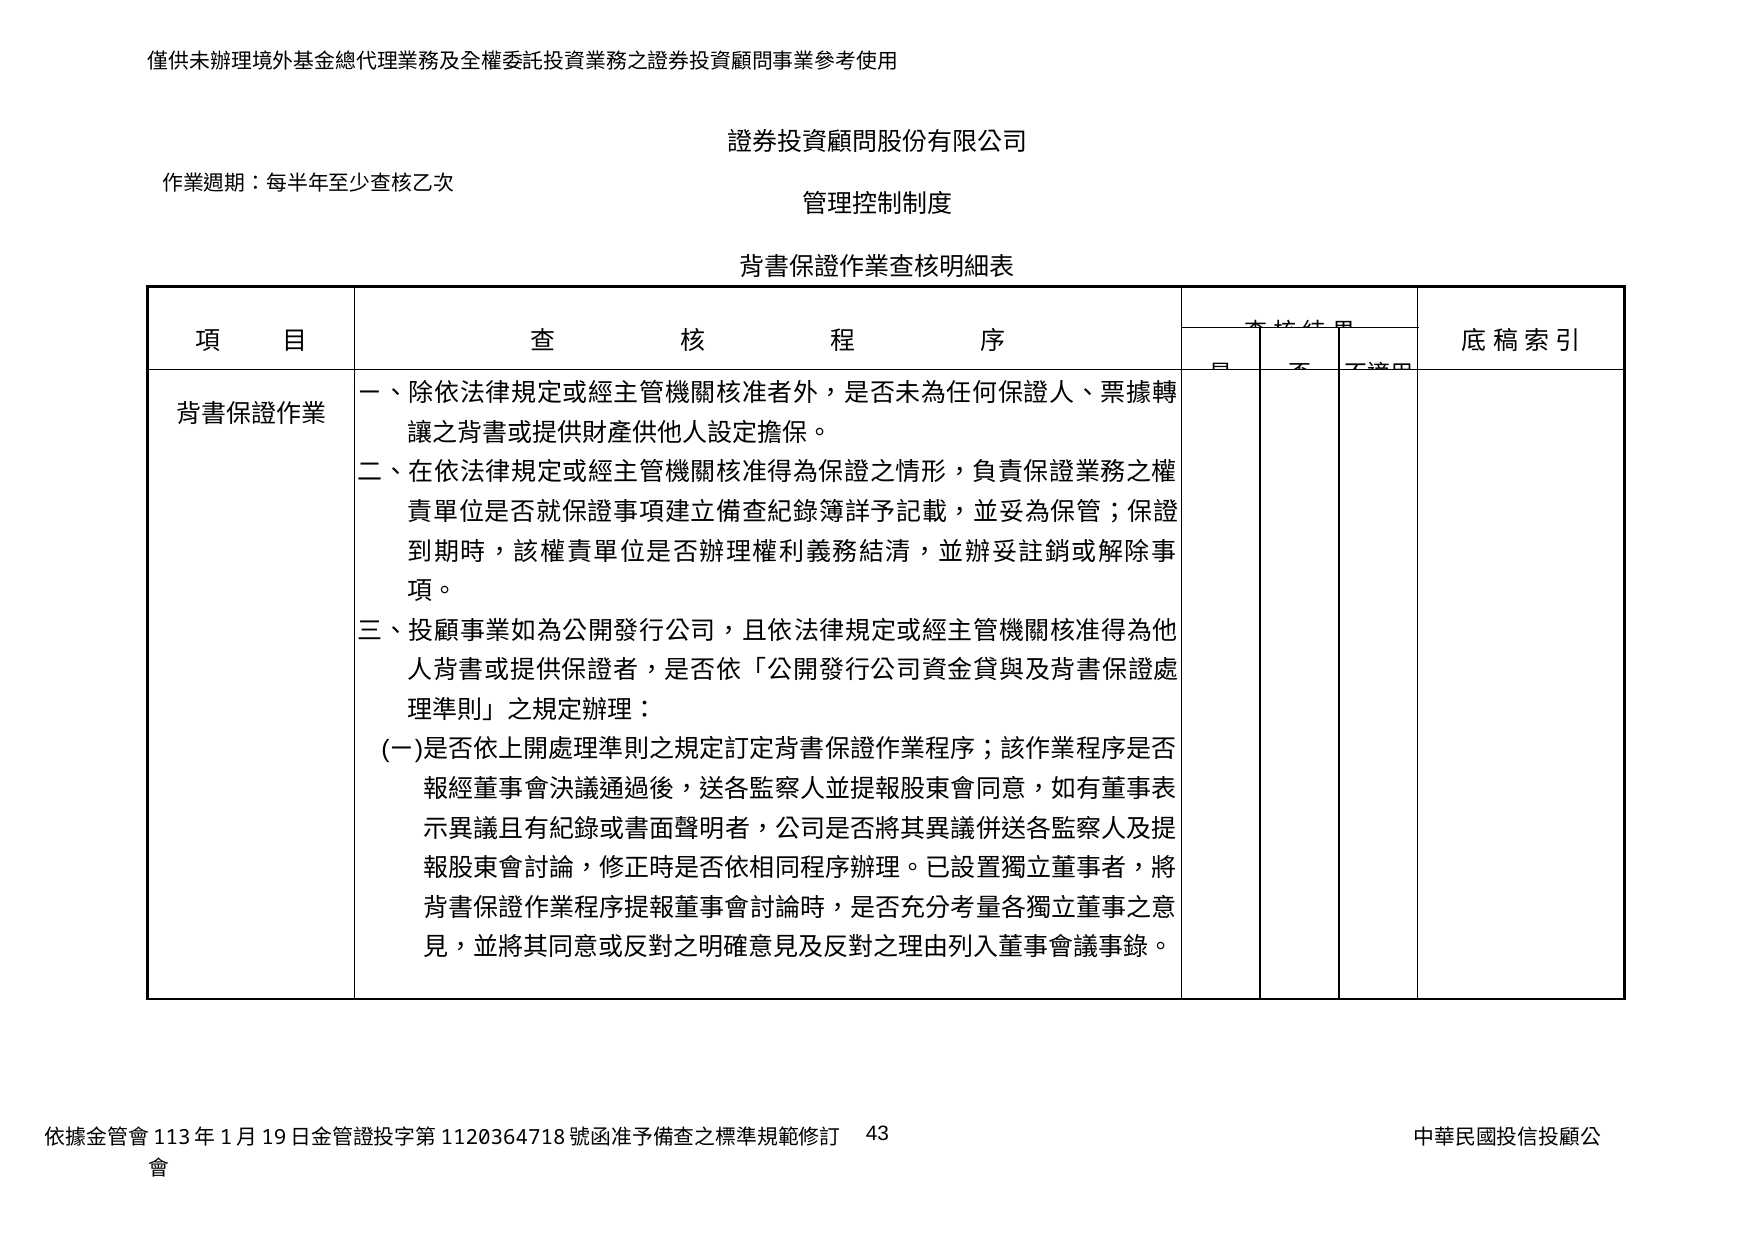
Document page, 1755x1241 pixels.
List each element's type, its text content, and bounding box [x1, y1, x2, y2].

text 管理控制制度 [164, 168, 556, 216]
table_header 查核結果 [1182, 288, 1417, 327]
text 背書保證作業查核明細表 [148, 223, 1606, 285]
text 證券投資顧問股份有限公司 [148, 98, 1606, 160]
table_cell 否 [1261, 328, 1338, 368]
table_cell 是 [1182, 328, 1259, 368]
table_header 項 目 [149, 288, 354, 368]
text 管理控制制度 [564, 160, 1606, 223]
table_cell [1418, 370, 1623, 998]
table_cell [1261, 370, 1338, 998]
table_header 底稿索引 [1418, 288, 1623, 368]
table_cell [1182, 370, 1259, 998]
table_cell 不適用 [1340, 328, 1417, 368]
table_cell ㄧ、除依法律規定或經主管機關核准者外，是否未為任何保證人、票據轉讓之背書或提供財產供他人設定擔保。 二、在依法律規定或經主管機關核准得為保證之情形，負責保證業務之權責單位是否就保證事項建立備查紀錄簿詳予記載，並妥為保管；保證到期時，該權責單位是否辦理權利義務結清，並辦妥註銷或解除事項。 三、投顧事業如為公開發行公司，且依法律規定或經主管機關核准得為他人背書或提供保證者，是否依「公開發行公司資金貸與及背書保證處理準則」之規定辦理： (ㄧ)是否依上開處理準則之規定訂定背書保證作業程序；該作業程序是否報經董事會決議通過後，送各監察人並提報股東會同意，如有董事表示異議且有紀錄或書面聲明者，公司是否將其異議併送各監察人及提報股東會討論，修正時是否依相同程序辦理。已設置獨立董事者，將背書保證作業程序提報董事會討論時，是否充分考量各獨立董事之意見，並將其同意或反對之明確意見及反對之理由列入董事會議事錄。 [355, 370, 1181, 998]
text 管理控制制度 [148, 160, 156, 223]
table_cell 背書保證作業 [149, 370, 354, 998]
table_header 查 核 程 序 [355, 288, 1181, 368]
table_cell [1340, 370, 1417, 998]
